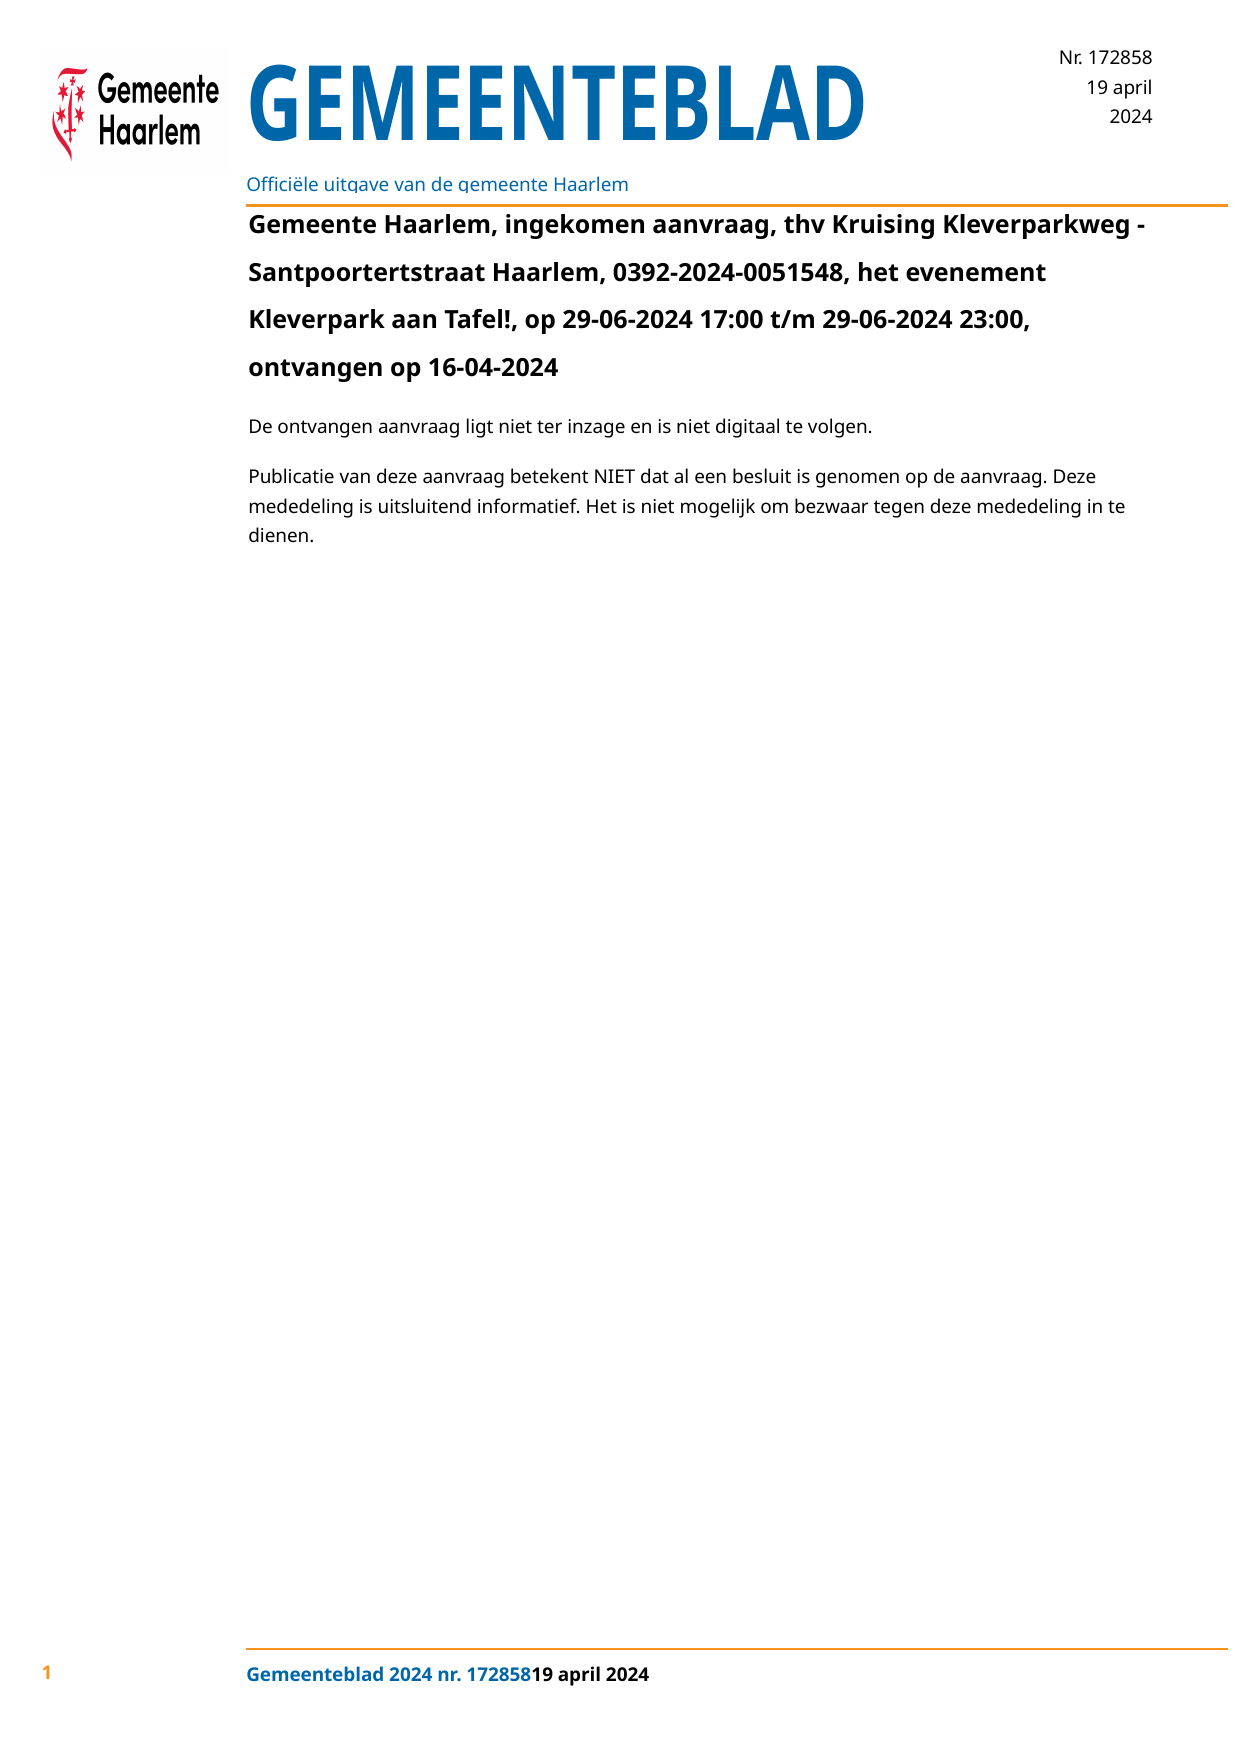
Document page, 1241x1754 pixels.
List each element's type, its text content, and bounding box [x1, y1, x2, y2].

picture [41, 47, 231, 172]
text Gemeente Haarlem, ingekomen aanvraag, thv Kruising Kleverparkweg - Santpoortertstraat Haarlem, 0392-2024-0051548, het evenement Kleverpark aan Tafel!, op 29-06-2024 17:00 t/m 29-06-2024 23:00, ontvangen op 16-04-2024 [248, 207, 1152, 384]
text De ontvangen aanvraag ligt niet ter inzage en is niet digitaal te volgen. [248, 413, 1152, 439]
text Publicatie van deze aanvraag betekent NIET dat al een besluit is genomen op de aanvraag. Deze mededeling is uitsluitend informatief. Het is niet mogelijk om bezwaar tegen deze mededeling in te dienen. [248, 463, 1152, 548]
